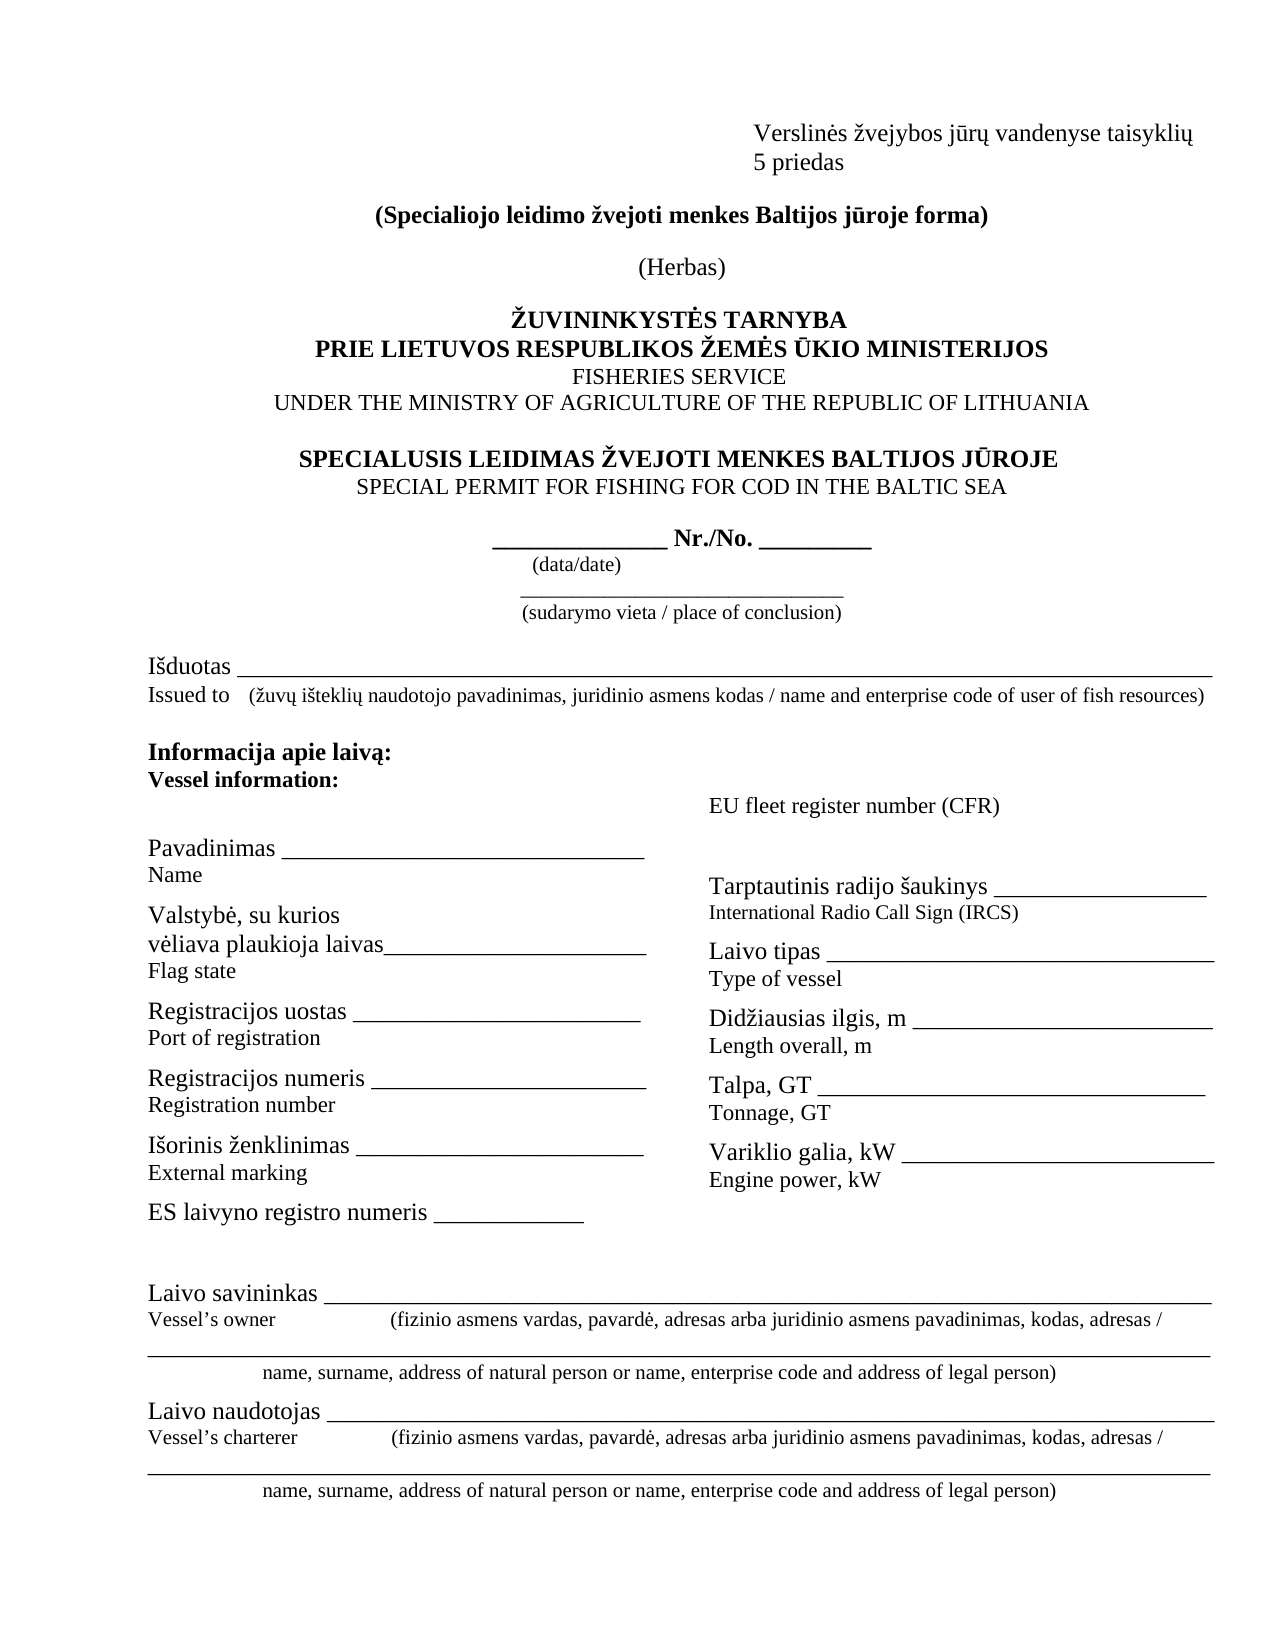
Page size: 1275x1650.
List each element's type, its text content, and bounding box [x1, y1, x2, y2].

text prie lietuvos respublikos žemės ūkio ministerijos [148, 334, 1216, 363]
text Pavadinimas _____________________________ [148, 833, 655, 862]
text Variklio galia, kW _________________________ [709, 1137, 1216, 1166]
text SPECIALUSIS LEIDIMAS ŽVEJOTI MENKES Baltijos jūroje [148, 444, 1216, 473]
text Tonnage, GT [709, 1099, 1216, 1125]
text Registracijos numeris ______________________ [148, 1063, 655, 1092]
text _____________________________________________________________________________________ [148, 1331, 1216, 1360]
text Flag state [148, 957, 655, 984]
text Talpa, GT _______________________________ [709, 1070, 1216, 1099]
text EU fleet register number (CFR) [709, 792, 1216, 818]
text Laivo naudotojas _______________________________________________________________________ [148, 1396, 1216, 1425]
text _____________________________________________________________________________________ [148, 1449, 1216, 1478]
text Žuvininkystės TARNYBA [148, 305, 1216, 334]
text Laivo savininkas _______________________________________________________________________ [148, 1278, 1216, 1307]
text (Herbas) [148, 252, 1216, 281]
text Išduotas ______________________________________________________________________________ [148, 651, 1216, 679]
text SPECIAL PERMIT FOR FISHING FOR COD IN THE BALTIC SEA [148, 473, 1216, 499]
text (Specialiojo leidimo žvejoti menkes Baltijos jūroje forma) [148, 200, 1216, 228]
text Registration number [148, 1092, 655, 1118]
text vėliava plaukioja laivas_____________________ [148, 929, 655, 957]
text Vessel’s charterer (fizinio asmens vardas, pavardė, adresas arba juridinio asmens pavadinimas, kodas, adresas / [148, 1425, 1216, 1449]
text Vessel information: [148, 766, 1216, 792]
text 5 priedas [753, 147, 1216, 176]
text ES laivyno registro numeris ____________ [148, 1197, 655, 1226]
text Length overall, m [709, 1032, 1216, 1058]
text (sudarymo vieta / place of conclusion) [148, 600, 1216, 624]
text FISHERIES SERVICE [148, 363, 1216, 389]
text Type of vessel [709, 965, 1216, 991]
text name, surname, address of natural person or name, enterprise code and address of legal person) [148, 1360, 1216, 1384]
text Port of registration [148, 1024, 655, 1051]
text Verslinės žvejybos jūrų vandenyse taisyklių [753, 118, 1216, 147]
text (data/date) [148, 552, 1216, 576]
text Issued to (žuvų išteklių naudotojo pavadinimas, juridinio asmens kodas / name and enterprise code of user of fish resources) [148, 679, 1216, 708]
text name, surname, address of natural person or name, enterprise code and address of legal person) [148, 1478, 1216, 1502]
text Registracijos uostas _______________________ [148, 996, 655, 1024]
text Tarptautinis radijo šaukinys _________________ [709, 871, 1216, 900]
text Name [148, 862, 655, 888]
text Vessel’s owner (fizinio asmens vardas, pavardė, adresas arba juridinio asmens pavadinimas, kodas, adresas / [148, 1307, 1216, 1331]
text ______________ Nr./No. _________ [148, 523, 1216, 552]
text Engine power, kW [709, 1166, 1216, 1192]
text Didžiausias ilgis, m ________________________ [709, 1003, 1216, 1032]
text Laivo tipas _______________________________ [709, 936, 1216, 965]
text _______________________________ [148, 576, 1216, 600]
text External marking [148, 1159, 655, 1185]
text Informacija apie laivą: [148, 737, 1216, 766]
text UNDER THE MINISTRY OF AGRICULTURE OF THE REPUBLIC OF LITHUANIA [148, 389, 1216, 416]
text International Radio Call Sign (IRCS) [709, 900, 1216, 924]
text Valstybė, su kurios [148, 900, 655, 929]
text Išorinis ženklinimas _______________________ [148, 1130, 655, 1159]
